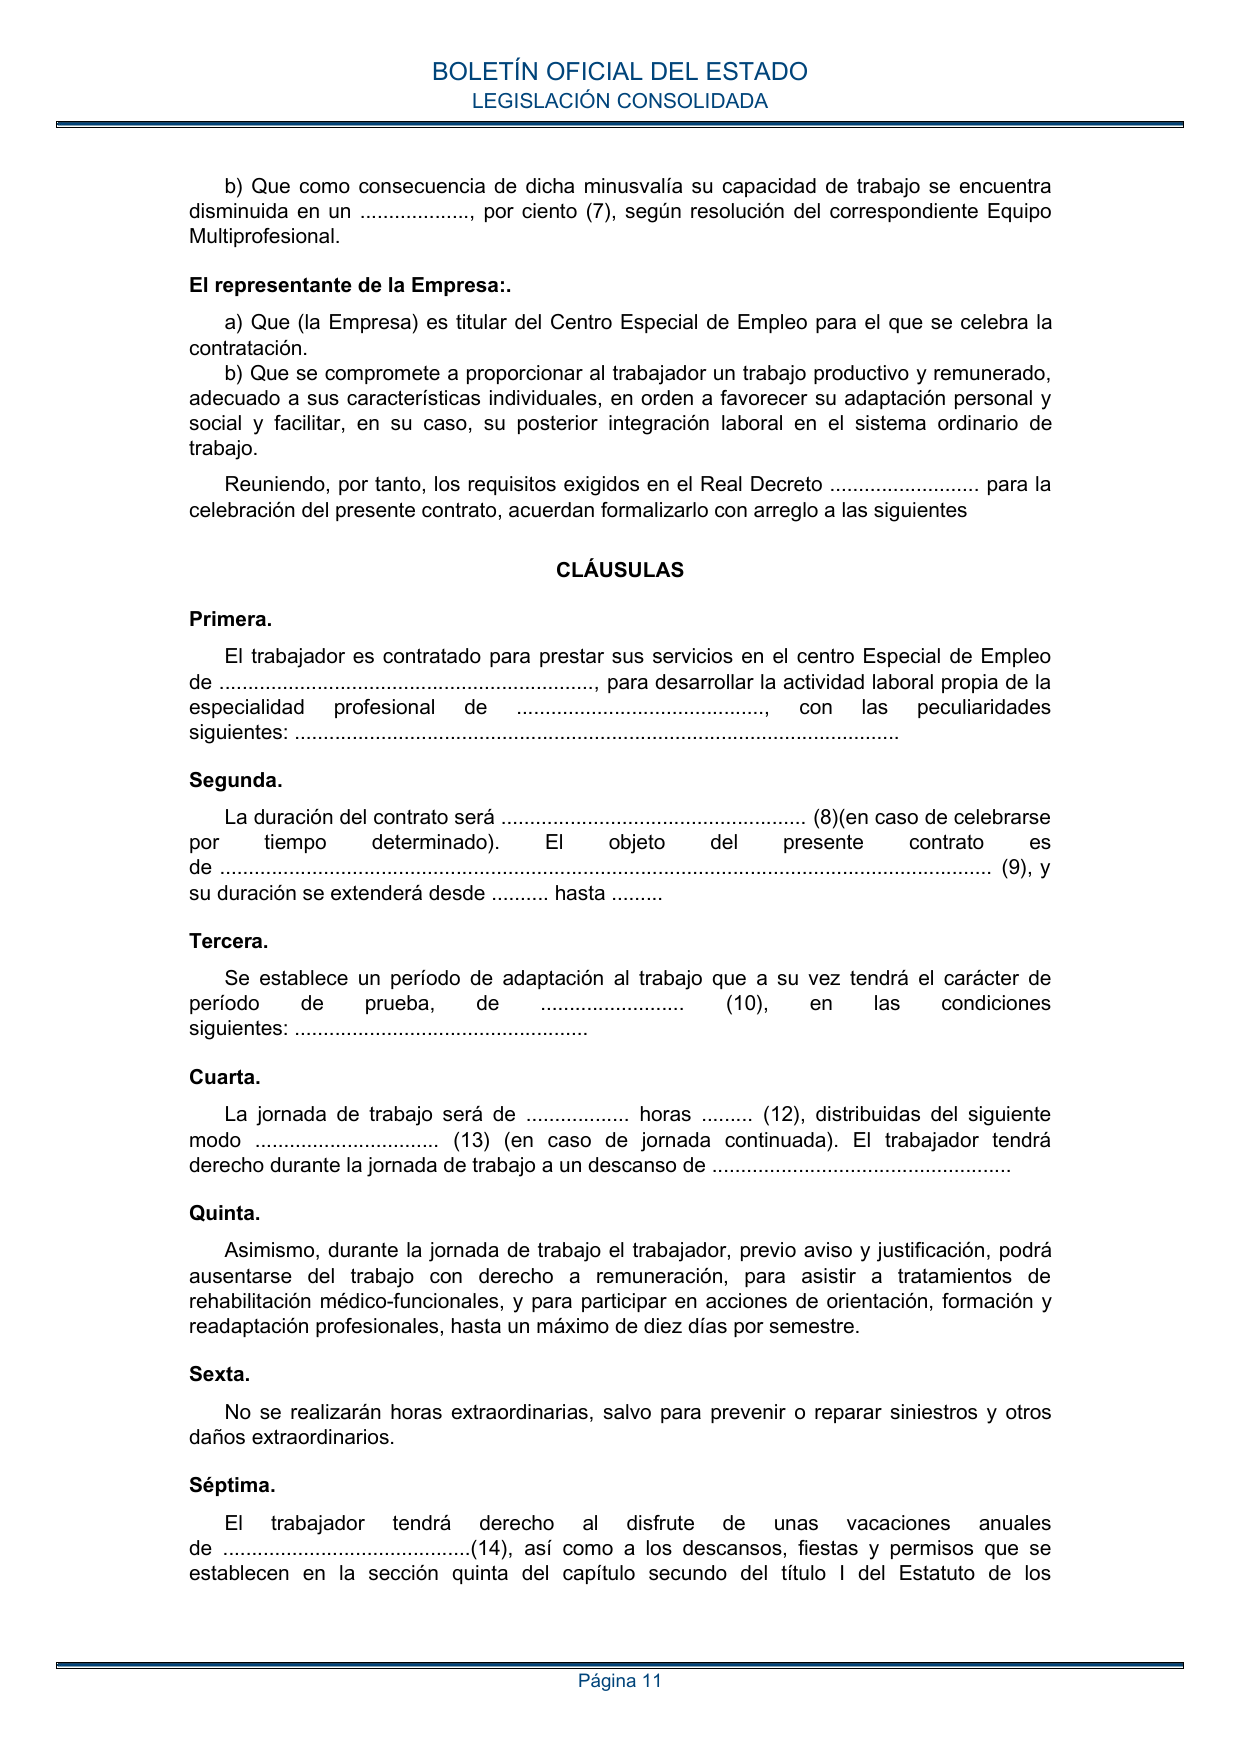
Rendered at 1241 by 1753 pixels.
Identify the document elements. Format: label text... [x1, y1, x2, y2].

text en [809, 988, 858, 1016]
text prueba, [364, 988, 460, 1013]
text b) Que se compromete a proporcionar al trabajador un trabajo productivo y remunerado, [224, 360, 1076, 385]
text b) Que como consecuencia de dicha minusvalía su capacidad de trabajo se encuentra [224, 171, 1076, 199]
text Multiprofesional. [189, 224, 1076, 249]
text Reuniendo, por tanto, los requisitos exigidos en el Real Decreto .......................... para la [224, 469, 1076, 497]
text Cuarta. [189, 1066, 286, 1089]
text El trabajador es contratado para prestar sus servicios en el centro Especial de Empleo [224, 641, 1076, 669]
text siguientes: ................................................... [189, 1013, 615, 1041]
text El representante de la Empresa:. [189, 273, 537, 297]
text presente [783, 827, 889, 852]
text adecuado a sus características individuales, en orden a favorecer su adaptación personal y [189, 385, 1076, 410]
text La jornada de trabajo será de .................. horas ......... (12), distribuidas del siguiente [224, 1099, 1076, 1127]
text tiempo [264, 827, 352, 852]
text El [545, 827, 588, 852]
text disminuida en un ..................., por ciento (7), según resolución del correspondiente Equipo [189, 199, 1076, 224]
text del [710, 827, 763, 852]
text modo ................................ (13) (en caso de jornada continuada). El trabajador tendrá [189, 1127, 1076, 1152]
text daños extraordinarios. [189, 1425, 1076, 1450]
text de [301, 988, 349, 1013]
text Tercera. [189, 930, 295, 953]
text de ...................................................................................................................................... (9), y [189, 852, 1077, 880]
text BOLETÍN OFICIAL DEL ESTADO [432, 53, 833, 87]
text Asimismo, durante la jornada de trabajo el trabajador, previo aviso y justificación, podrá [224, 1236, 1076, 1263]
text a) Que (la Empresa) es titular del Centro Especial de Empleo para el que se celebra la [224, 307, 1076, 335]
picture [57, 122, 1183, 127]
text objeto [608, 827, 690, 852]
text Segunda. [189, 769, 308, 792]
text de ...........................................(14), así como a los descansos, fiestas y permisos que se [189, 1536, 1076, 1561]
text establecen en la sección quinta del capítulo secundo del título I del Estatuto de los [189, 1561, 1076, 1586]
text Primera. [189, 608, 297, 631]
text No se realizarán horas extraordinarias, salvo para prevenir o reparar siniestros y otros [224, 1397, 1076, 1425]
text determinado). [372, 827, 525, 852]
text especialidad profesional de ..........................................., con las peculiaridades [189, 694, 1076, 719]
text contratación. [189, 335, 1076, 360]
text derecho durante la jornada de trabajo a un descanso de .................................................... [189, 1152, 1076, 1177]
text es [1029, 827, 1076, 852]
text Página 11 [578, 1668, 687, 1693]
text de ................................................................., para desarrollar la actividad laboral propia de la [189, 669, 1076, 694]
text Quinta. [189, 1202, 286, 1225]
text ausentarse del trabajo con derecho a remuneración, para asistir a tratamientos de [189, 1263, 1076, 1288]
text condiciones [941, 988, 1076, 1016]
text El trabajador tendrá derecho al disfrute de unas vacaciones anuales [224, 1508, 1076, 1536]
text por [189, 827, 244, 852]
text Séptima. [189, 1474, 301, 1498]
text contrato [909, 827, 1009, 852]
text período [189, 988, 284, 1013]
text rehabilitación médico-funcionales, y para participar en acciones de orientación, formación y [189, 1288, 1076, 1313]
text siguientes: ......................................................................................................... [189, 719, 1076, 744]
text su duración se extenderá desde .......... hasta ......... [189, 880, 1077, 905]
text trabajo. [189, 435, 1076, 460]
text las [874, 988, 925, 1016]
picture [57, 1663, 1183, 1668]
text LEGISLACIÓN CONSOLIDADA [472, 86, 793, 114]
text Sexta. [189, 1363, 275, 1386]
text CLÁUSULAS [556, 559, 709, 582]
text readaptación profesionales, hasta un máximo de diez días por semestre. [189, 1313, 1076, 1338]
text (10), [726, 988, 794, 1016]
text celebración del presente contrato, acuerdan formalizarlo con arreglo a las siguientes [189, 497, 1076, 522]
text de [476, 988, 524, 1013]
text social y facilitar, en su caso, su posterior integración laboral en el sistema ordinario de [189, 410, 1076, 435]
text ......................... [540, 988, 710, 1016]
text Se establece un período de adaptación al trabajo que a su vez tendrá el carácter de [224, 963, 1076, 991]
text La duración del contrato será ..................................................... (8)(en caso de celebrarse [224, 802, 1076, 830]
